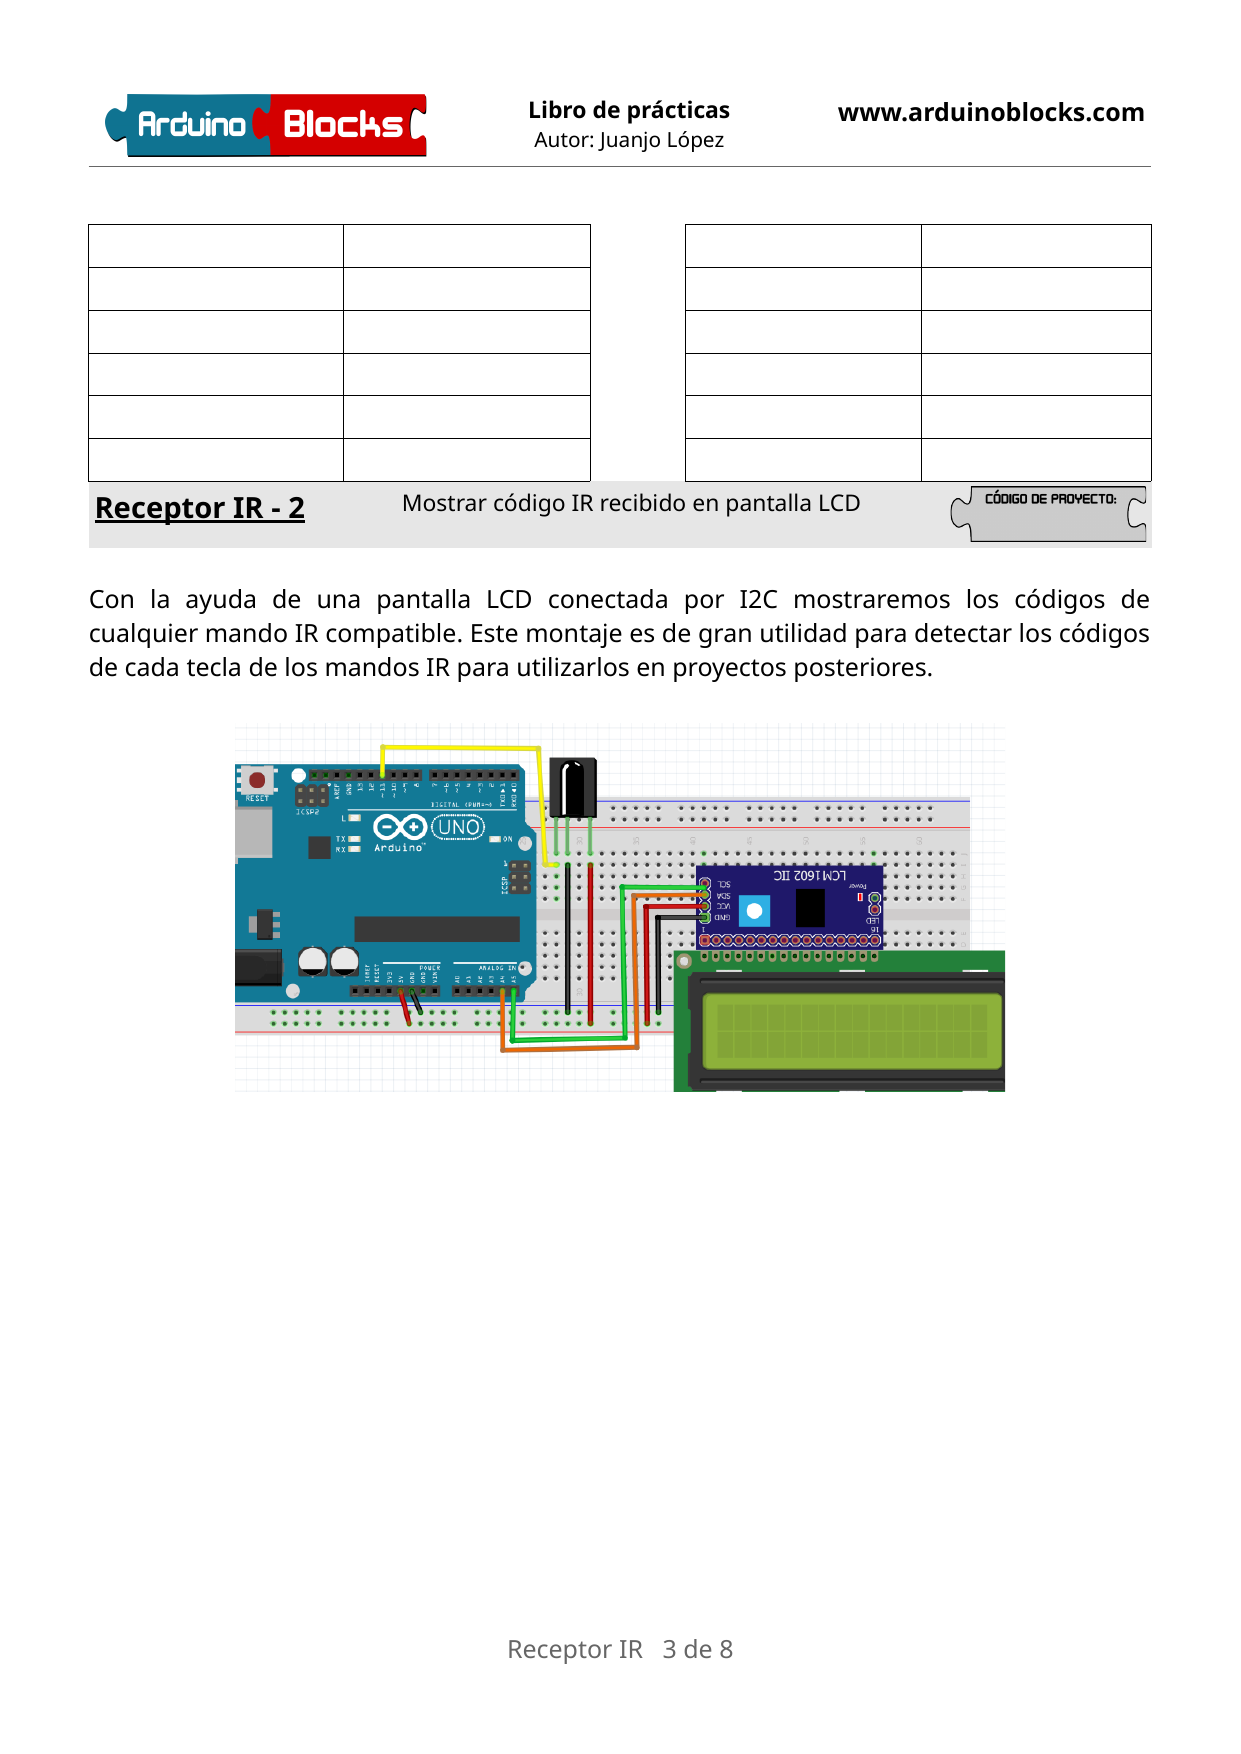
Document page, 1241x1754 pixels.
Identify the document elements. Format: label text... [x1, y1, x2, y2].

table_cell [591, 224, 685, 267]
table_cell [89, 311, 343, 353]
table_header Receptor IR - 2 [89, 482, 318, 548]
table_cell [922, 225, 1151, 267]
table_cell [89, 396, 343, 438]
table_cell [922, 396, 1151, 438]
table_cell [591, 267, 685, 310]
table_cell [686, 268, 921, 310]
table_cell [591, 353, 685, 395]
table_cell [686, 396, 921, 438]
table_cell [344, 268, 590, 310]
table_cell [686, 439, 921, 481]
table_cell [591, 395, 685, 438]
table_cell [344, 439, 590, 481]
table_cell [344, 396, 590, 438]
table_cell [591, 438, 685, 481]
table_header Mostrar código IR recibido en pantalla LCD [318, 481, 945, 548]
table_cell [591, 310, 685, 353]
table_cell [344, 225, 590, 267]
picture [235, 723, 1005, 1092]
picture [105, 94, 427, 157]
text Con la ayuda de una pantalla LCD conectada por I2C mostraremos los códigos de cualquier mando IR compatible. Este montaje es de gran utilidad para detectar los códigos de cada tecla de los mandos IR para utilizarlos en proyectos posteriores. [88, 582, 1152, 684]
table_cell [89, 225, 343, 267]
table_header [89, 718, 1152, 1154]
table_cell [922, 268, 1151, 310]
table_cell [922, 439, 1151, 481]
table_cell [686, 311, 921, 353]
table_header [945, 481, 1152, 548]
table_cell [922, 354, 1151, 395]
table_cell [344, 311, 590, 353]
table_cell [686, 225, 921, 267]
table_cell [686, 354, 921, 395]
table_cell [89, 268, 343, 310]
table_cell [89, 439, 343, 481]
table_cell [922, 311, 1151, 353]
table_cell [344, 354, 590, 395]
picture [950, 486, 1147, 542]
table_cell [89, 354, 343, 395]
